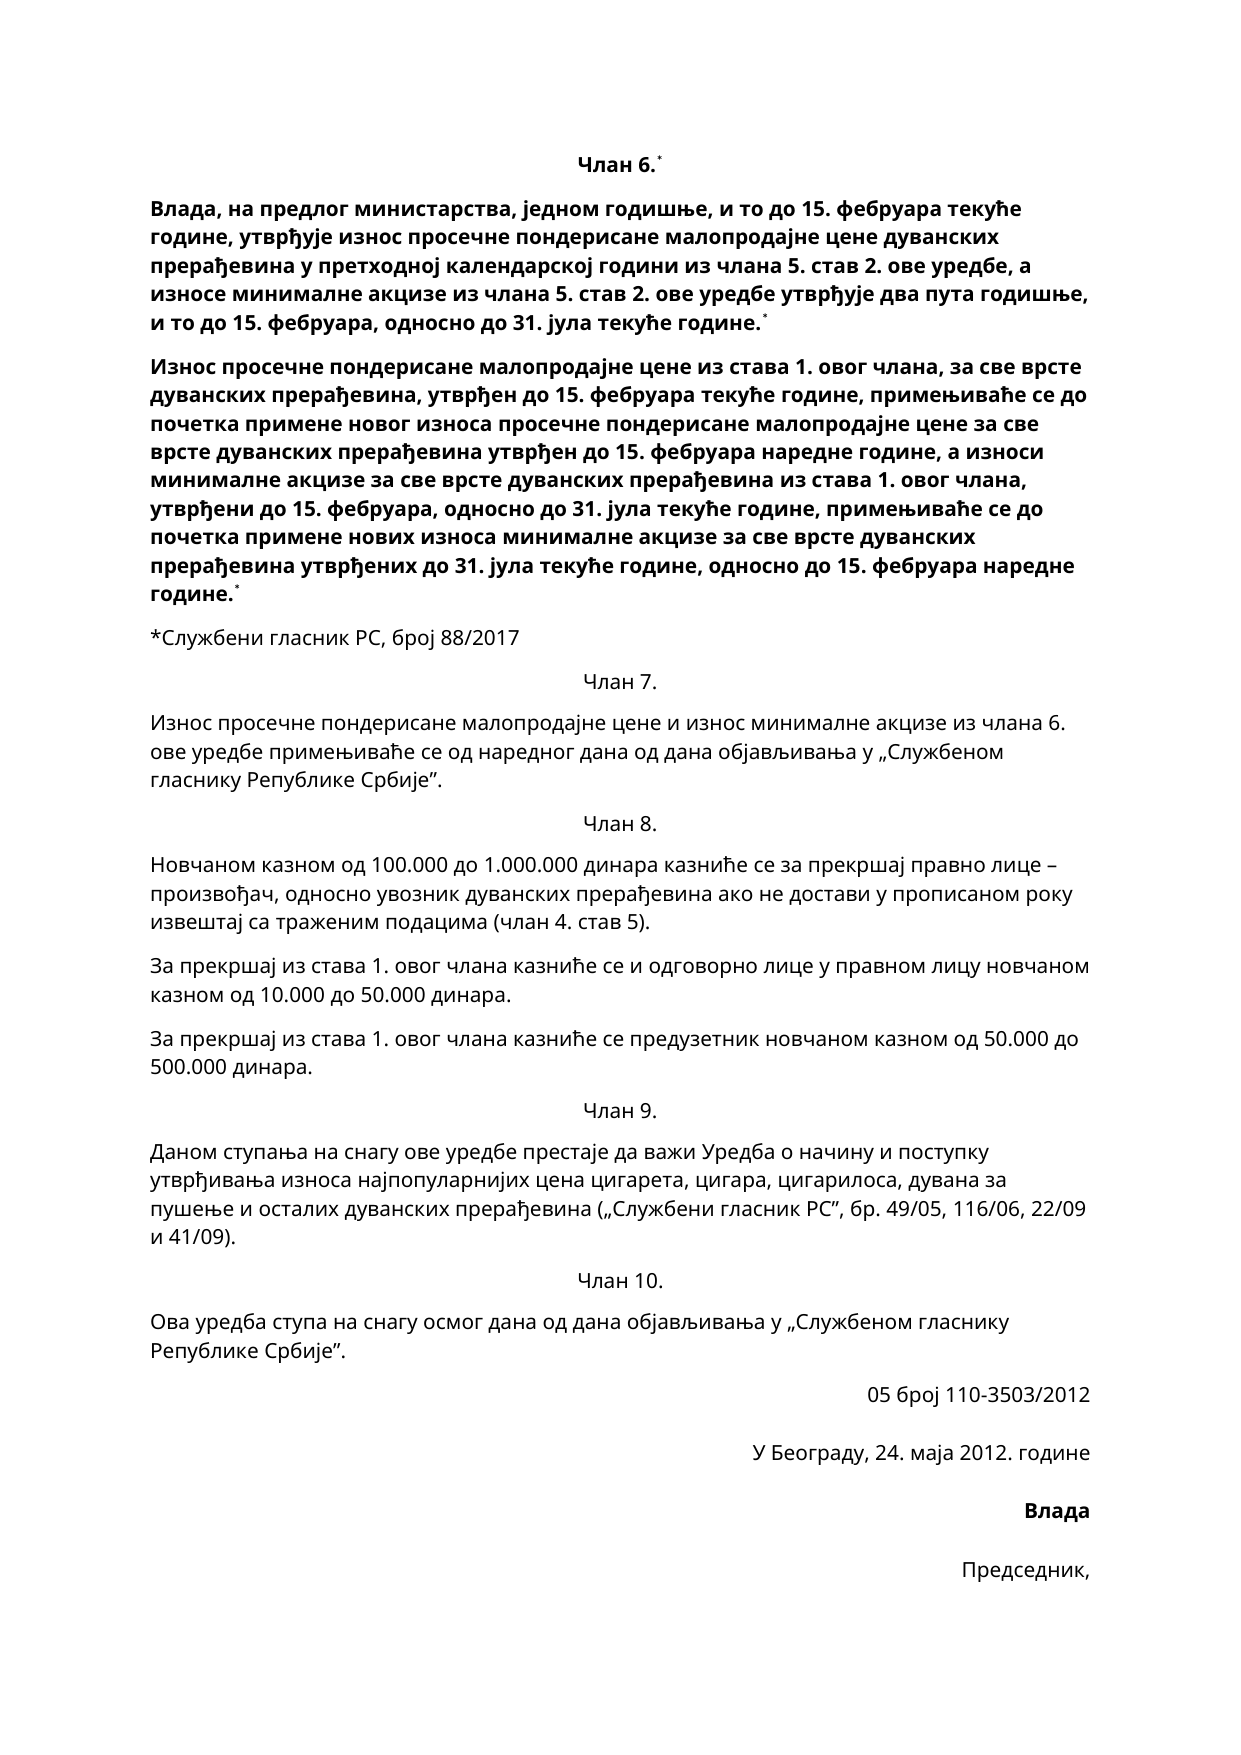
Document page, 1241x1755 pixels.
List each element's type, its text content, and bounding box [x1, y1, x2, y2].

text Члан 8. [150, 809, 1090, 838]
text У Београду, 24. маја 2012. године [150, 1438, 1090, 1467]
text Новчаном казном од 100.000 до 1.000.000 динара казниће се за прекршај правно лице – произвођач, односно увозник дуванских прерађевина ако не достави у прописаном року извештај са траженим подацима (члан 4. став 5). [150, 850, 1090, 936]
text Влада, на предлог министарства, једном годишње, и то до 15. фебруара текуће године, утврђује износ просечне пондерисане малопродајне цене дуванских прерађевина у претходној календарској години из члана 5. став 2. ове уредбе, а износе минималне акцизе из члана 5. став 2. ове уредбе утврђује два пута годишње, и то до 15. фебруара, односно до 31. јула текуће године.* [150, 194, 1090, 336]
text Износ просечне пондерисане малопродајне цене из става 1. овог члана, за све врсте дуванских прерађевина, утврђен до 15. фебруара текуће године, примењиваће се до почетка примене новог износа просечне пондерисане малопродајне цене за све врсте дуванских прерађевина утврђен до 15. фебруара наредне године, а износи минималне акцизе за све врсте дуванских прерађевина из става 1. овог члана, утврђени до 15. фебруара, односно до 31. јула текуће године, примењиваће се до почетка примене нових износа минималне акцизе за све врсте дуванских прерађевина утврђених до 31. јула текуће године, односно до 15. фебруара наредне године.* [150, 352, 1090, 608]
text *Службени гласник РС, број 88/2017 [150, 623, 1090, 652]
text Члан 6.* [150, 150, 1090, 178]
text Члан 9. [150, 1096, 1090, 1125]
text За прекршај из става 1. овог члана казниће се предузетник новчаном казном од 50.000 до 500.000 динара. [150, 1024, 1090, 1081]
text Ова уредба ступа на снагу осмог дана од дана објављивања у „Службеном гласнику Републике Србије”. [150, 1307, 1090, 1364]
text 05 број 110-3503/2012 [150, 1380, 1090, 1408]
text Износ просечне пондерисане малопродајне цене и износ минималне акцизе из члана 6. ове уредбе примењиваће се од наредног дана од дана објављивања у „Службеном гласнику Републике Србије”. [150, 708, 1090, 794]
text Члан 7. [150, 667, 1090, 696]
text Влада [150, 1496, 1090, 1525]
text Даном ступања на снагу ове уредбе престаје да важи Уредба о начину и поступку утврђивања износа најпопуларнијих цена цигарета, цигара, цигарилоса, дувана за пушење и осталих дуванских прерађевина („Службени гласник РС”, бр. 49/05, 116/06, 22/09 и 41/09). [150, 1137, 1090, 1251]
text Председник, [150, 1555, 1090, 1583]
text За прекршај из става 1. овог члана казниће се и одговорно лице у правном лицу новчаном казном од 10.000 до 50.000 динара. [150, 951, 1090, 1008]
text Члан 10. [150, 1267, 1090, 1295]
